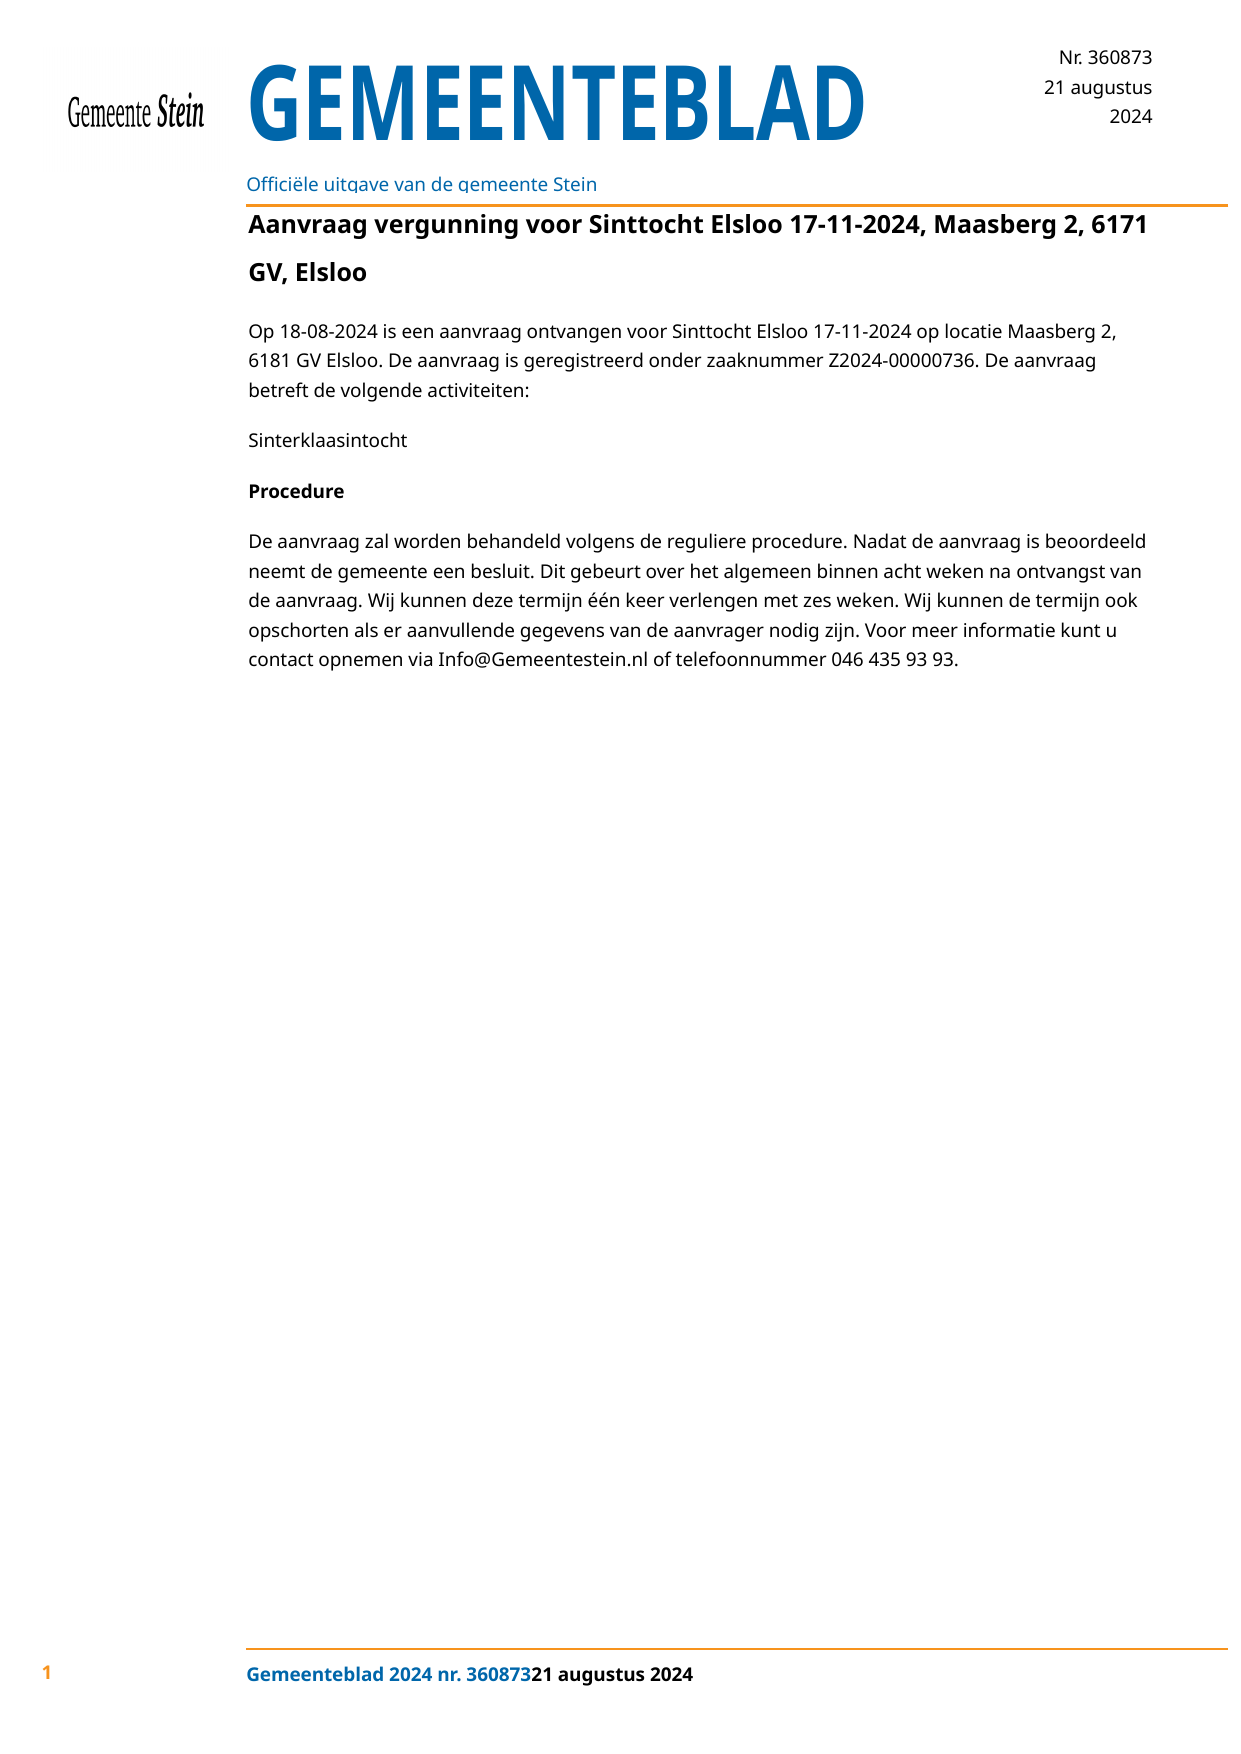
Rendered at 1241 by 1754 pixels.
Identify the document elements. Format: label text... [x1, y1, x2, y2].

text Aanvraag vergunning voor Sinttocht Elsloo 17-11-2024, Maasberg 2, 6171 GV, Elsloo [248, 207, 1152, 288]
text Procedure [248, 478, 1152, 504]
text Op 18-08-2024 is een aanvraag ontvangen voor Sinttocht Elsloo 17-11-2024 op locatie Maasberg 2, 6181 GV Elsloo. De aanvraag is geregistreerd onder zaaknummer Z2024-00000736. De aanvraag betreft de volgende activiteiten: [248, 318, 1152, 403]
text Sinterklaasintocht [248, 427, 1152, 453]
picture [41, 47, 231, 172]
text De aanvraag zal worden behandeld volgens de reguliere procedure. Nadat de aanvraag is beoordeeld neemt de gemeente een besluit. Dit gebeurt over het algemeen binnen acht weken na ontvangst van de aanvraag. Wij kunnen deze termijn één keer verlengen met zes weken. Wij kunnen de termijn ook opschorten als er aanvullende gegevens van de aanvrager nodig zijn. Voor meer informatie kunt u contact opnemen via Info@Gemeentestein.nl of telefoonnummer 046 435 93 93. [248, 528, 1152, 672]
